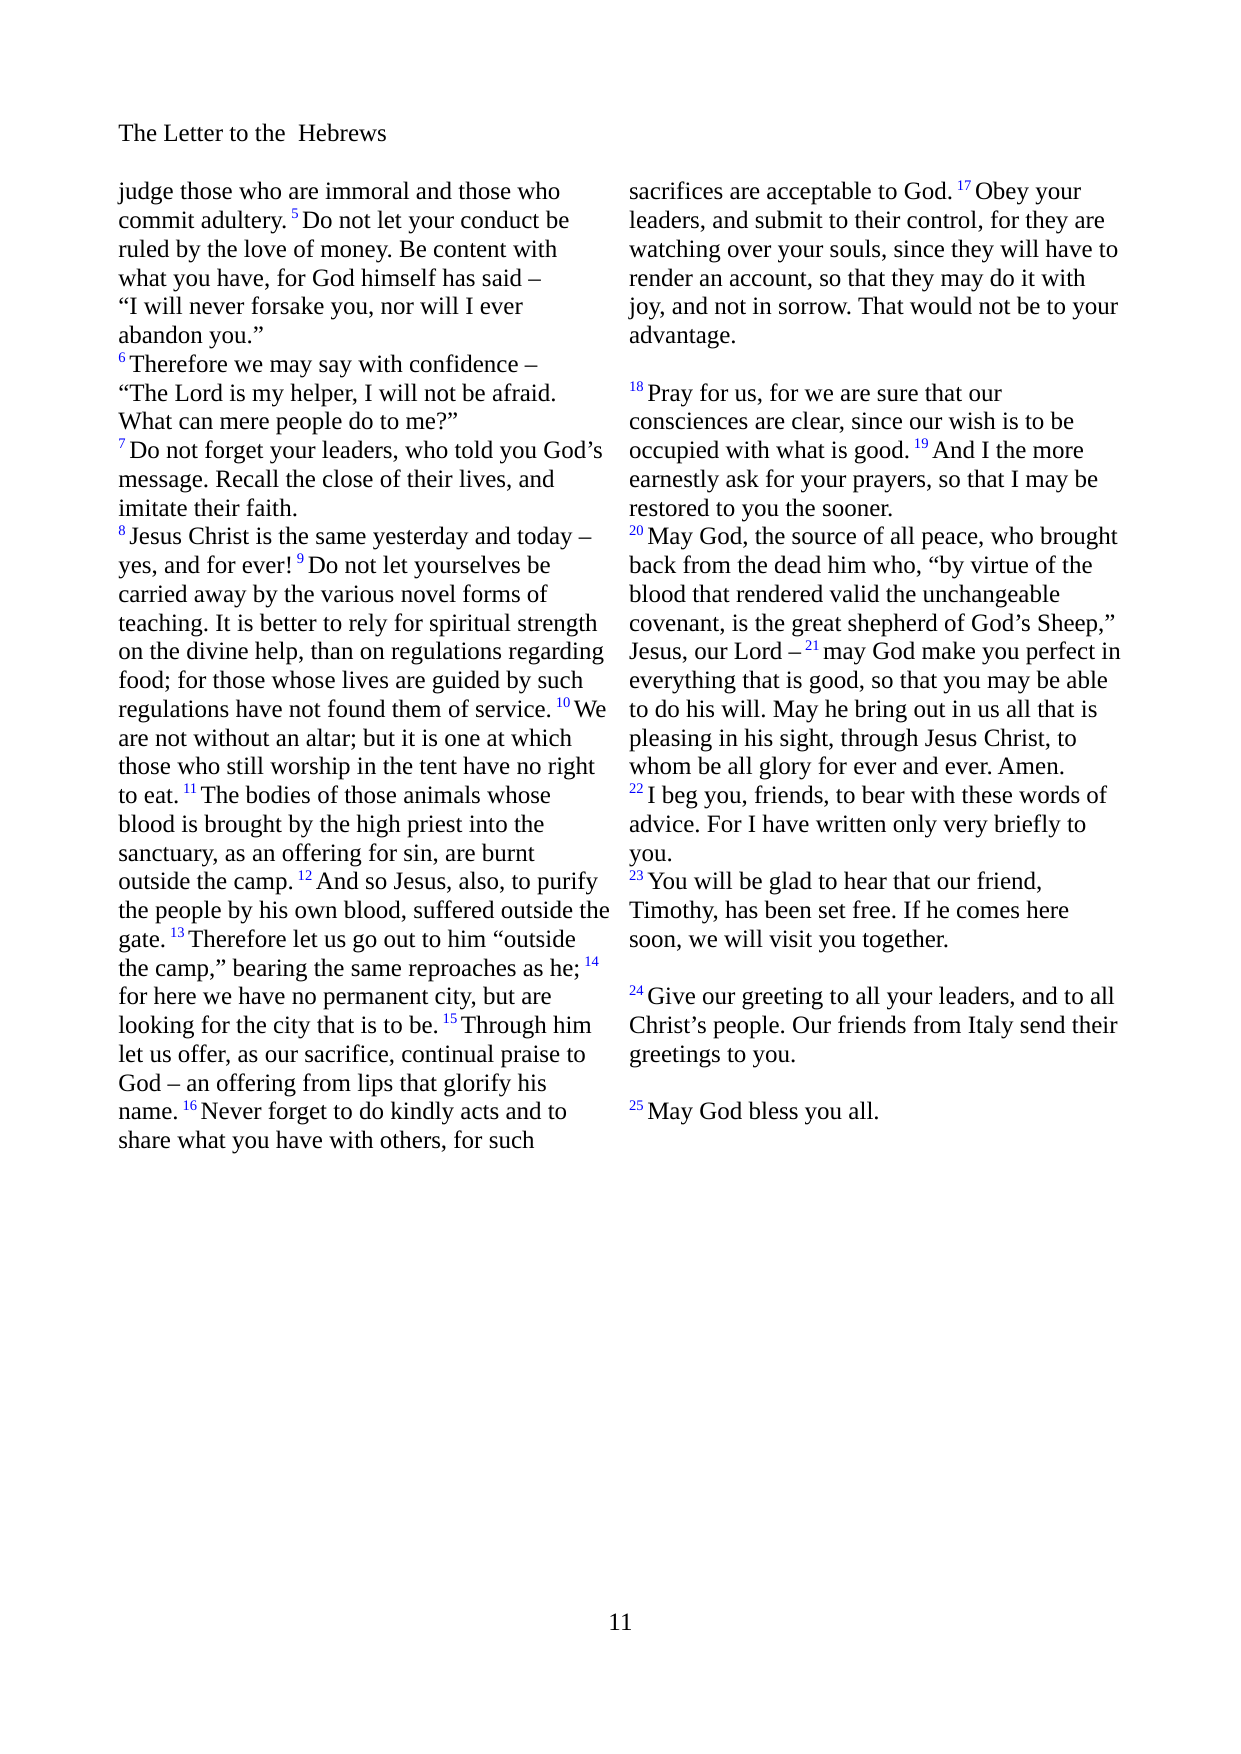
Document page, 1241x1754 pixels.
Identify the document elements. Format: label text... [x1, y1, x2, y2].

text 18 Pray for us, for we are sure that our consciences are clear, since our wish is to be occupied with what is good. 19 And I the more earnestly ask for your prayers, so that I may be restored to you the sooner. [629, 378, 1122, 521]
text 7 Do not forget your leaders, who told you God’s message. Recall the close of their lives, and imitate their faith. [118, 435, 611, 521]
text 22 I beg you, friends, to bear with these words of advice. For I have written only very briefly to you. [629, 780, 1122, 866]
text 20 May God, the source of all peace, who brought back from the dead him who, “by virtue of the blood that rendered valid the unchangeable covenant, is the great shepherd of God’s Sheep,” Jesus, our Lord – 21 may God make you perfect in everything that is good, so that you may be able to do his will. May he bring out in us all that is pleasing in his sight, through Jesus Christ, to whom be all glory for ever and ever. Amen. [629, 521, 1122, 780]
text judge those who are immoral and those who commit adultery. 5 Do not let your conduct be ruled by the love of money. Be content with what you have, for God himself has said – [118, 176, 611, 291]
text What can mere people do to me?” [118, 406, 611, 435]
text sacrifices are acceptable to God. 17 Obey your leaders, and submit to their control, for they are watching over your souls, since they will have to render an account, so that they may do it with joy, and not in sorrow. That would not be to your advantage. [629, 176, 1122, 349]
text “I will never forsake you, nor will I ever abandon you.” [118, 291, 611, 349]
text 6 Therefore we may say with confidence – [118, 349, 611, 378]
text “The Lord is my helper, I will not be afraid. [118, 378, 611, 406]
text 8 Jesus Christ is the same yesterday and today – yes, and for ever! 9 Do not let yourselves be carried away by the various novel forms of teaching. It is better to rely for spiritual strength on the divine help, than on regulations regarding food; for those whose lives are guided by such regulations have not found them of service. 10 We are not without an altar; but it is one at which those who still worship in the tent have no right to eat. 11 The bodies of those animals whose blood is brought by the high priest into the sanctuary, as an offering for sin, are burnt outside the camp. 12 And so Jesus, also, to purify the people by his own blood, suffered outside the gate. 13 Therefore let us go out to him “outside the camp,” bearing the same reproaches as he; 14 for here we have no permanent city, but are looking for the city that is to be. 15 Through him let us offer, as our sacrifice, continual praise to God – an offering from lips that glorify his name. 16 Never forget to do kindly acts and to share what you have with others, for such [118, 521, 611, 1154]
text 23 You will be glad to hear that our friend, Timothy, has been set free. If he comes here soon, we will visit you together. [629, 866, 1122, 953]
text 24 Give our greeting to all your leaders, and to all Christ’s people. Our friends from Italy send their greetings to you. [629, 981, 1122, 1068]
text 25 May God bless you all. [629, 1096, 1122, 1125]
